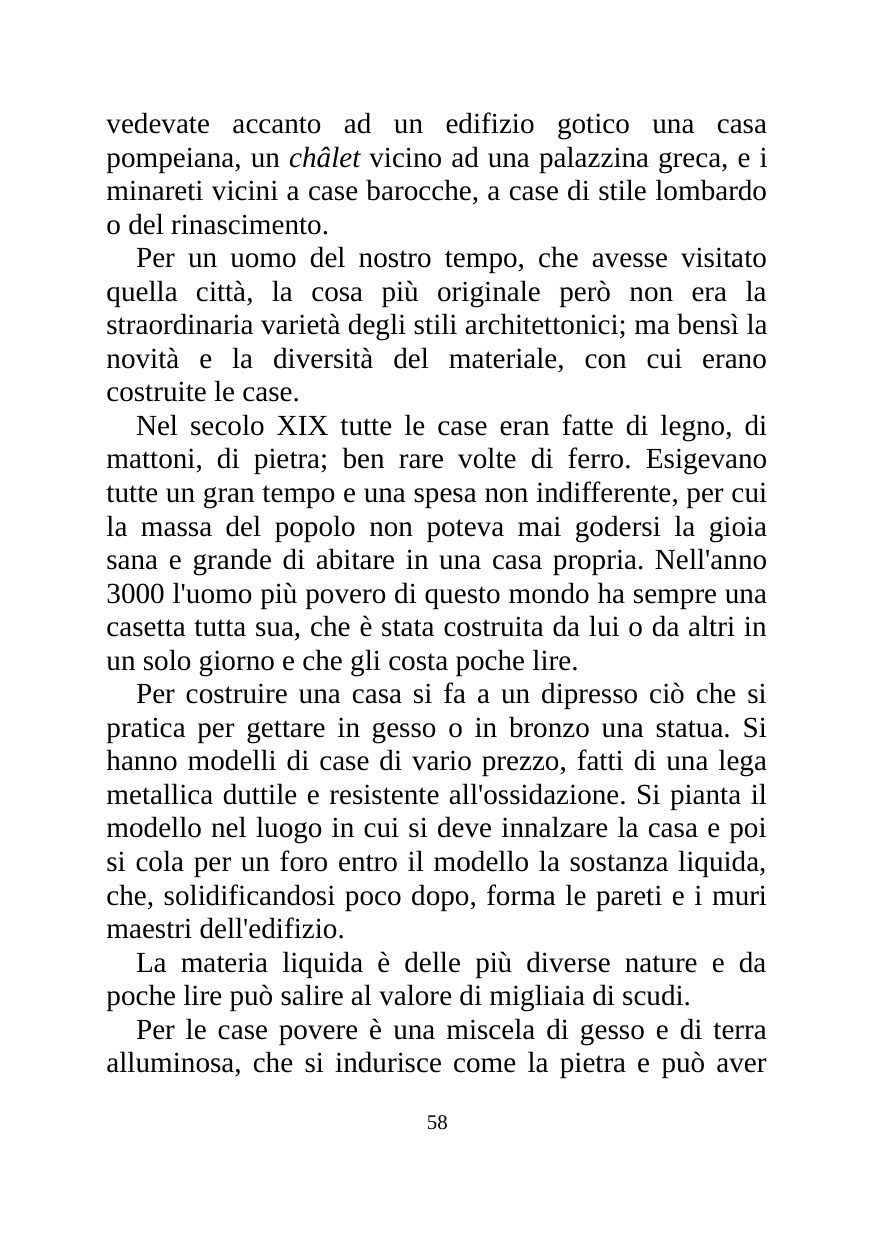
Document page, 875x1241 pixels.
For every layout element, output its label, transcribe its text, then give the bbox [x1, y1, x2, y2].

text vedevate accanto ad un edifizio gotico una casa pompeiana, un châlet vicino ad una palazzina greca, e i minareti vicini a case barocche, a case di stile lombardo o del rinascimento. [106, 106, 768, 240]
text Per un uomo del nostro tempo, che avesse visitato quella città, la cosa più originale però non era la straordinaria varietà degli stili architettonici; ma bensì la novità e la diversità del materiale, con cui erano costruite le case. [106, 240, 768, 408]
text Nel secolo XIX tutte le case eran fatte di legno, di mattoni, di pietra; ben rare volte di ferro. Esigevano tutte un gran tempo e una spesa non indifferente, per cui la massa del popolo non poteva mai godersi la gioia sana e grande di abitare in una casa propria. Nell'anno 3000 l'uomo più povero di questo mondo ha sempre una casetta tutta sua, che è stata costruita da lui o da altri in un solo giorno e che gli costa poche lire. [106, 408, 768, 676]
text Per costruire una casa si fa a un dipresso ciò che si pratica per gettare in gesso o in bronzo una statua. Si hanno modelli di case di vario prezzo, fatti di una lega metallica duttile e resistente all'ossidazione. Si pianta il modello nel luogo in cui si deve innalzare la casa e poi si cola per un foro entro il modello la sostanza liquida, che, solidificandosi poco dopo, forma le pareti e i muri maestri dell'edifizio. [106, 676, 768, 945]
text La materia liquida è delle più diverse nature e da poche lire può salire al valore di migliaia di scudi. [106, 945, 768, 1012]
text Per le case povere è una miscela di gesso e di terra alluminosa, che si indurisce come la pietra e può aver [106, 1012, 768, 1079]
